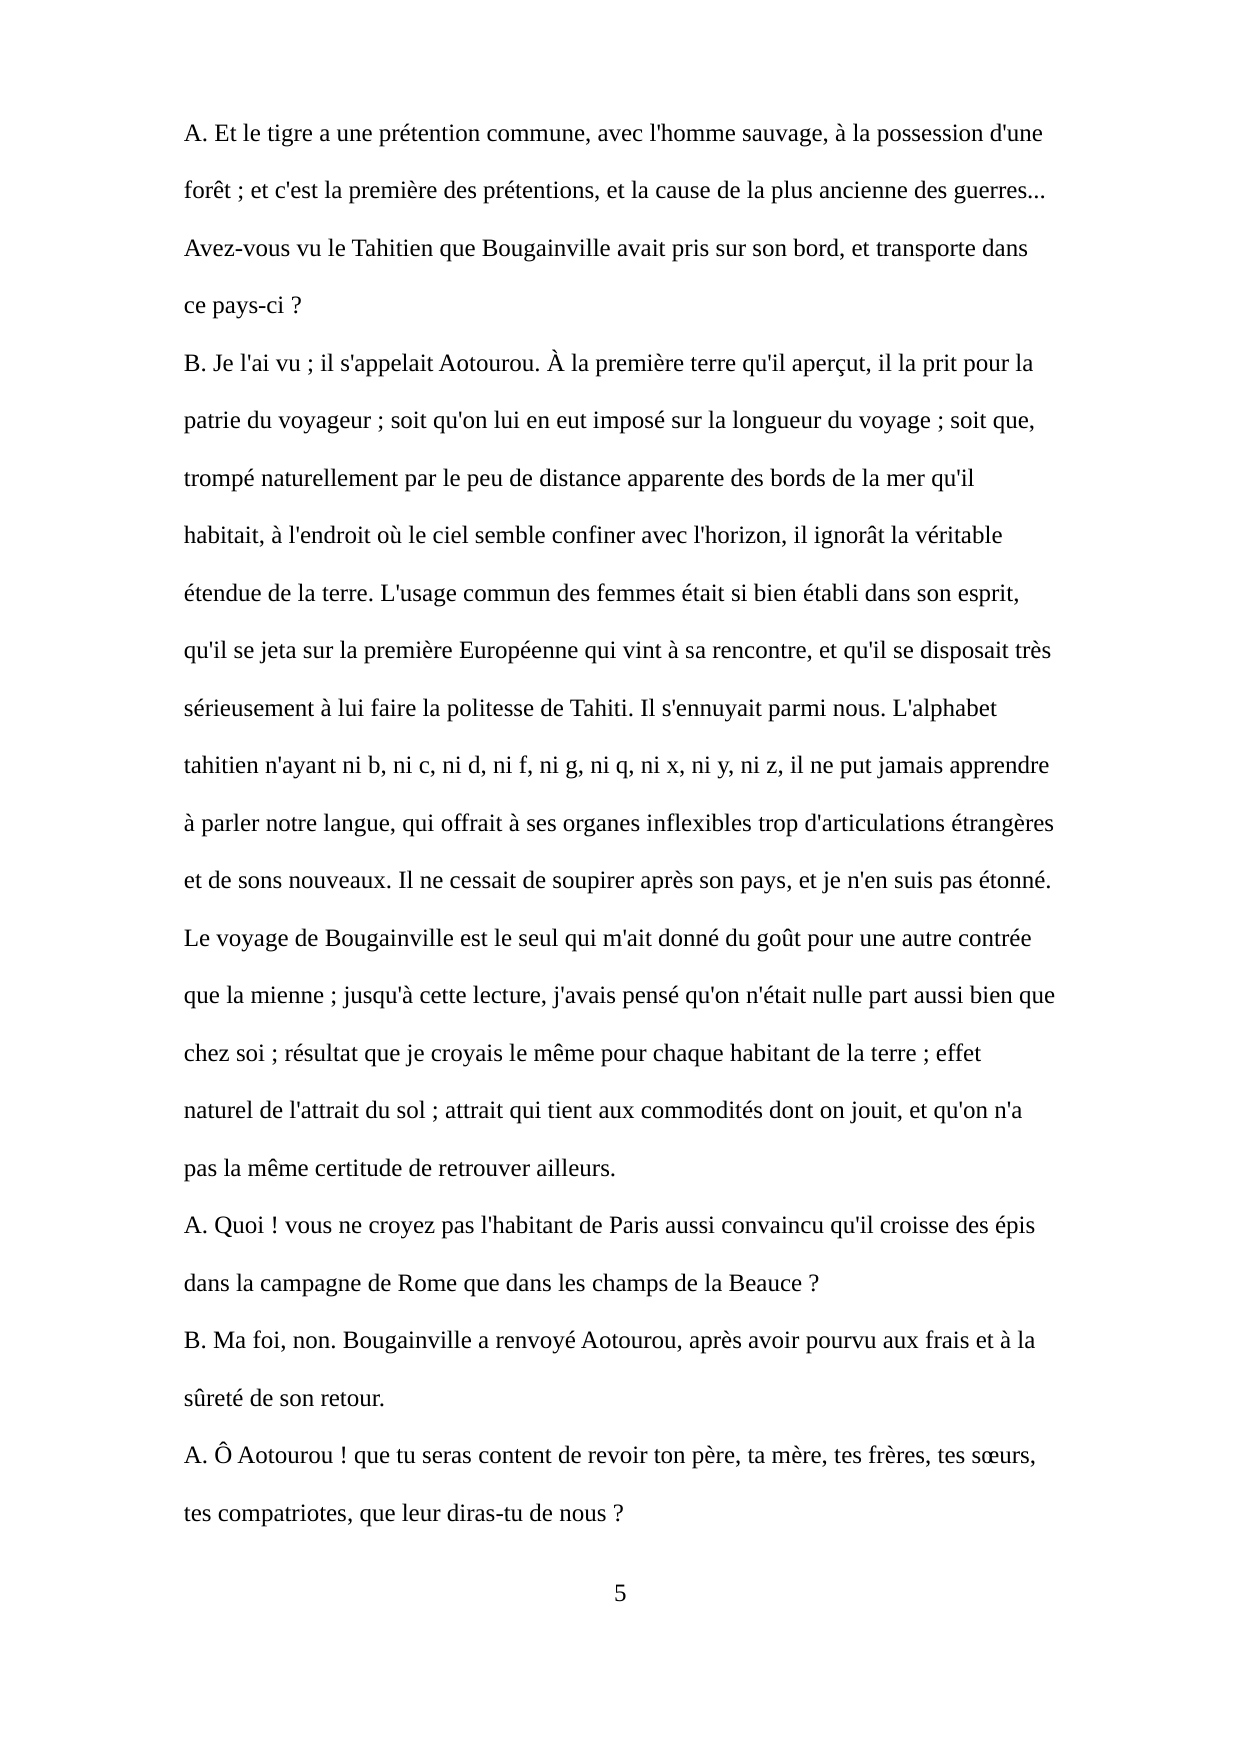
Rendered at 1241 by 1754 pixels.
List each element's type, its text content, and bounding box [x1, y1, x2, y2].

text A. Et le tigre a une prétention commune, avec l'homme sauvage, à la possession d'une forêt ; et c'est la première des prétentions, et la cause de la plus ancienne des guerres... Avez-vous vu le Tahitien que Bougainville avait pris sur son bord, et transporte dans ce pays-ci ? B. Je l'ai vu ; il s'appelait Aotourou. À la première terre qu'il aperçut, il la prit pour la patrie du voyageur ; soit qu'on lui en eut imposé sur la longueur du voyage ; soit que, trompé naturellement par le peu de distance apparente des bords de la mer qu'il habitait, à l'endroit où le ciel semble confiner avec l'horizon, il ignorât la véritable étendue de la terre. L'usage commun des femmes était si bien établi dans son esprit, qu'il se jeta sur la première Européenne qui vint à sa rencontre, et qu'il se disposait très sérieusement à lui faire la politesse de Tahiti. Il s'ennuyait parmi nous. L'alphabet tahitien n'ayant ni b, ni c, ni d, ni f, ni g, ni q, ni x, ni y, ni z, il ne put jamais apprendre à parler notre langue, qui offrait à ses organes inflexibles trop d'articulations étrangères et de sons nouveaux. Il ne cessait de soupirer après son pays, et je n'en suis pas étonné. Le voyage de Bougainville est le seul qui m'ait donné du goût pour une autre contrée que la mienne ; jusqu'à cette lecture, j'avais pensé qu'on n'était nulle part aussi bien que chez soi ; résultat que je croyais le même pour chaque habitant de la terre ; effet naturel de l'attrait du sol ; attrait qui tient aux commodités dont on jouit, et qu'on n'a pas la même certitude de retrouver ailleurs. A. Quoi ! vous ne croyez pas l'habitant de Paris aussi convaincu qu'il croisse des épis dans la campagne de Rome que dans les champs de la Beauce ? B. Ma foi, non. Bougainville a renvoyé Aotourou, après avoir pourvu aux frais et à la sûreté de son retour. A. Ô Aotourou ! que tu seras content de revoir ton père, ta mère, tes frères, tes sœurs, tes compatriotes, que leur diras-tu de nous ? [184, 118, 1056, 1527]
